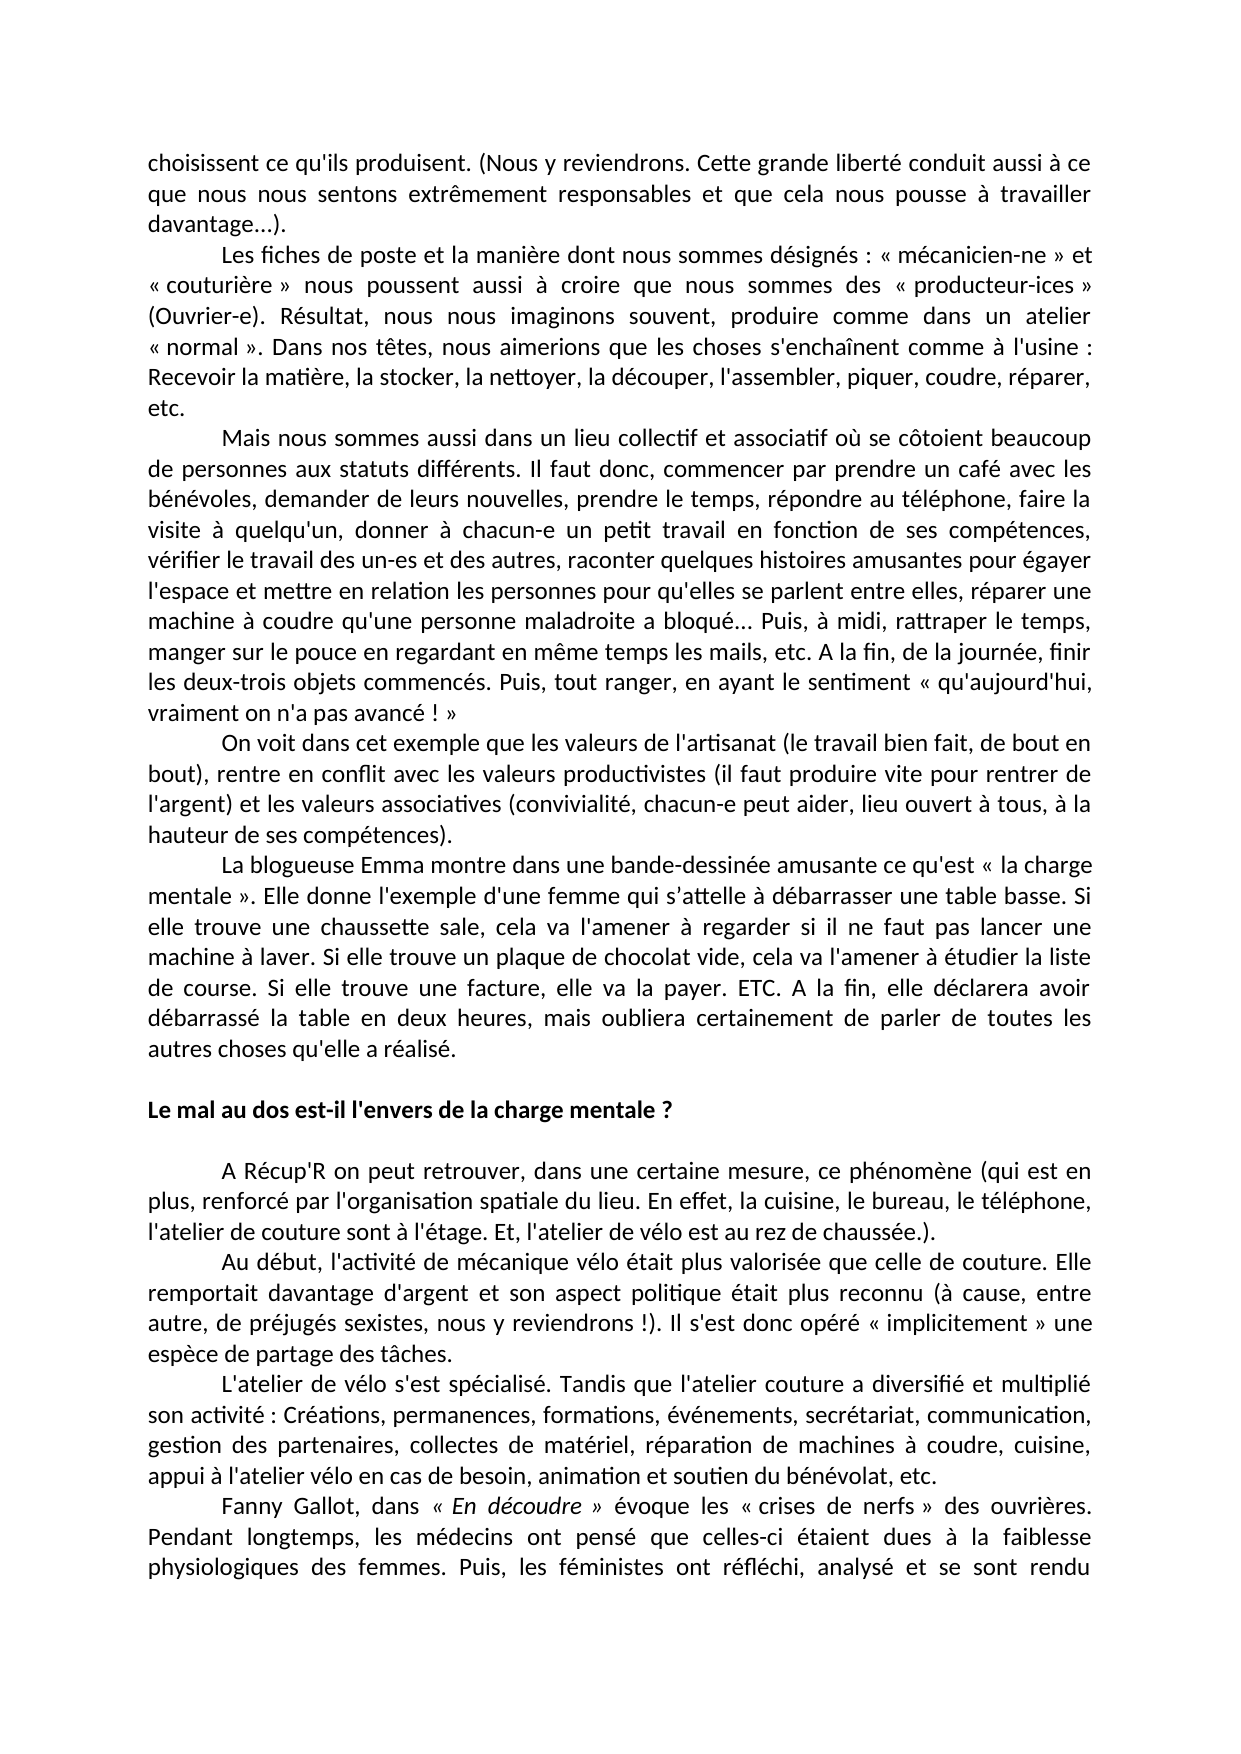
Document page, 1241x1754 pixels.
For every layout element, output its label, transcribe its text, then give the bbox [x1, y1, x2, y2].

text Fanny Gallot, dans « En découdre » évoque les « crises de nerfs » des ouvrières. Pendant longtemps, les médecins ont pensé que celles-ci étaient dues à la faiblesse physiologiques des femmes. Puis, les féministes ont réfléchi, analysé et se sont rendu [148, 1491, 1093, 1582]
text A Récup'R on peut retrouver, dans une certaine mesure, ce phénomène (qui est en plus, renforcé par l'organisation spatiale du lieu. En effet, la cuisine, le bureau, le téléphone, l'atelier de couture sont à l'étage. Et, l'atelier de vélo est au rez de chaussée.). [148, 1155, 1093, 1246]
text On voit dans cet exemple que les valeurs de l'artisanat (le travail bien fait, de bout en bout), rentre en conflit avec les valeurs productivistes (il faut produire vite pour rentrer de l'argent) et les valeurs associatives (convivialité, chacun-e peut aider, lieu ouvert à tous, à la hauteur de ses compétences). [148, 727, 1093, 849]
text Au début, l'activité de mécanique vélo était plus valorisée que celle de couture. Elle remportait davantage d'argent et son aspect politique était plus reconnu (à cause, entre autre, de préjugés sexistes, nous y reviendrons !). Il s'est donc opéré « implicitement » une espèce de partage des tâches. [148, 1246, 1093, 1368]
text Les fiches de poste et la manière dont nous sommes désignés : « mécanicien-ne » et « couturière » nous poussent aussi à croire que nous sommes des « producteur-ices » (Ouvrier-e). Résultat, nous nous imaginons souvent, produire comme dans un atelier « normal ». Dans nos têtes, nous aimerions que les choses s'enchaînent comme à l'usine : Recevoir la matière, la stocker, la nettoyer, la découper, l'assembler, piquer, coudre, réparer, etc. [148, 239, 1093, 422]
text Le mal au dos est-il l'envers de la charge mentale ? [148, 1094, 1093, 1124]
text Mais nous sommes aussi dans un lieu collectif et associatif où se côtoient beaucoup de personnes aux statuts différents. Il faut donc, commencer par prendre un café avec les bénévoles, demander de leurs nouvelles, prendre le temps, répondre au téléphone, faire la visite à quelqu'un, donner à chacun-e un petit travail en fonction de ses compétences, vérifier le travail des un-es et des autres, raconter quelques histoires amusantes pour égayer l'espace et mettre en relation les personnes pour qu'elles se parlent entre elles, réparer une machine à coudre qu'une personne maladroite a bloqué... Puis, à midi, rattraper le temps, manger sur le pouce en regardant en même temps les mails, etc. A la fin, de la journée, finir les deux-trois objets commencés. Puis, tout ranger, en ayant le sentiment « qu'aujourd'hui, vraiment on n'a pas avancé ! » [148, 422, 1093, 727]
text L'atelier de vélo s'est spécialisé. Tandis que l'atelier couture a diversifié et multiplié son activité : Créations, permanences, formations, événements, secrétariat, communication, gestion des partenaires, collectes de matériel, réparation de machines à coudre, cuisine, appui à l'atelier vélo en cas de besoin, animation et soutien du bénévolat, etc. [148, 1368, 1093, 1491]
text La blogueuse Emma montre dans une bande-dessinée amusante ce qu'est « la charge mentale ». Elle donne l'exemple d'une femme qui s’attelle à débarrasser une table basse. Si elle trouve une chaussette sale, cela va l'amener à regarder si il ne faut pas lancer une machine à laver. Si elle trouve un plaque de chocolat vide, cela va l'amener à étudier la liste de course. Si elle trouve une facture, elle va la payer. ETC. A la fin, elle déclarera avoir débarrassé la table en deux heures, mais oubliera certainement de parler de toutes les autres choses qu'elle a réalisé. [148, 849, 1093, 1063]
text choisissent ce qu'ils produisent. (Nous y reviendrons. Cette grande liberté conduit aussi à ce que nous nous sentons extrêmement responsables et que cela nous pousse à travailler davantage...). [148, 148, 1093, 239]
